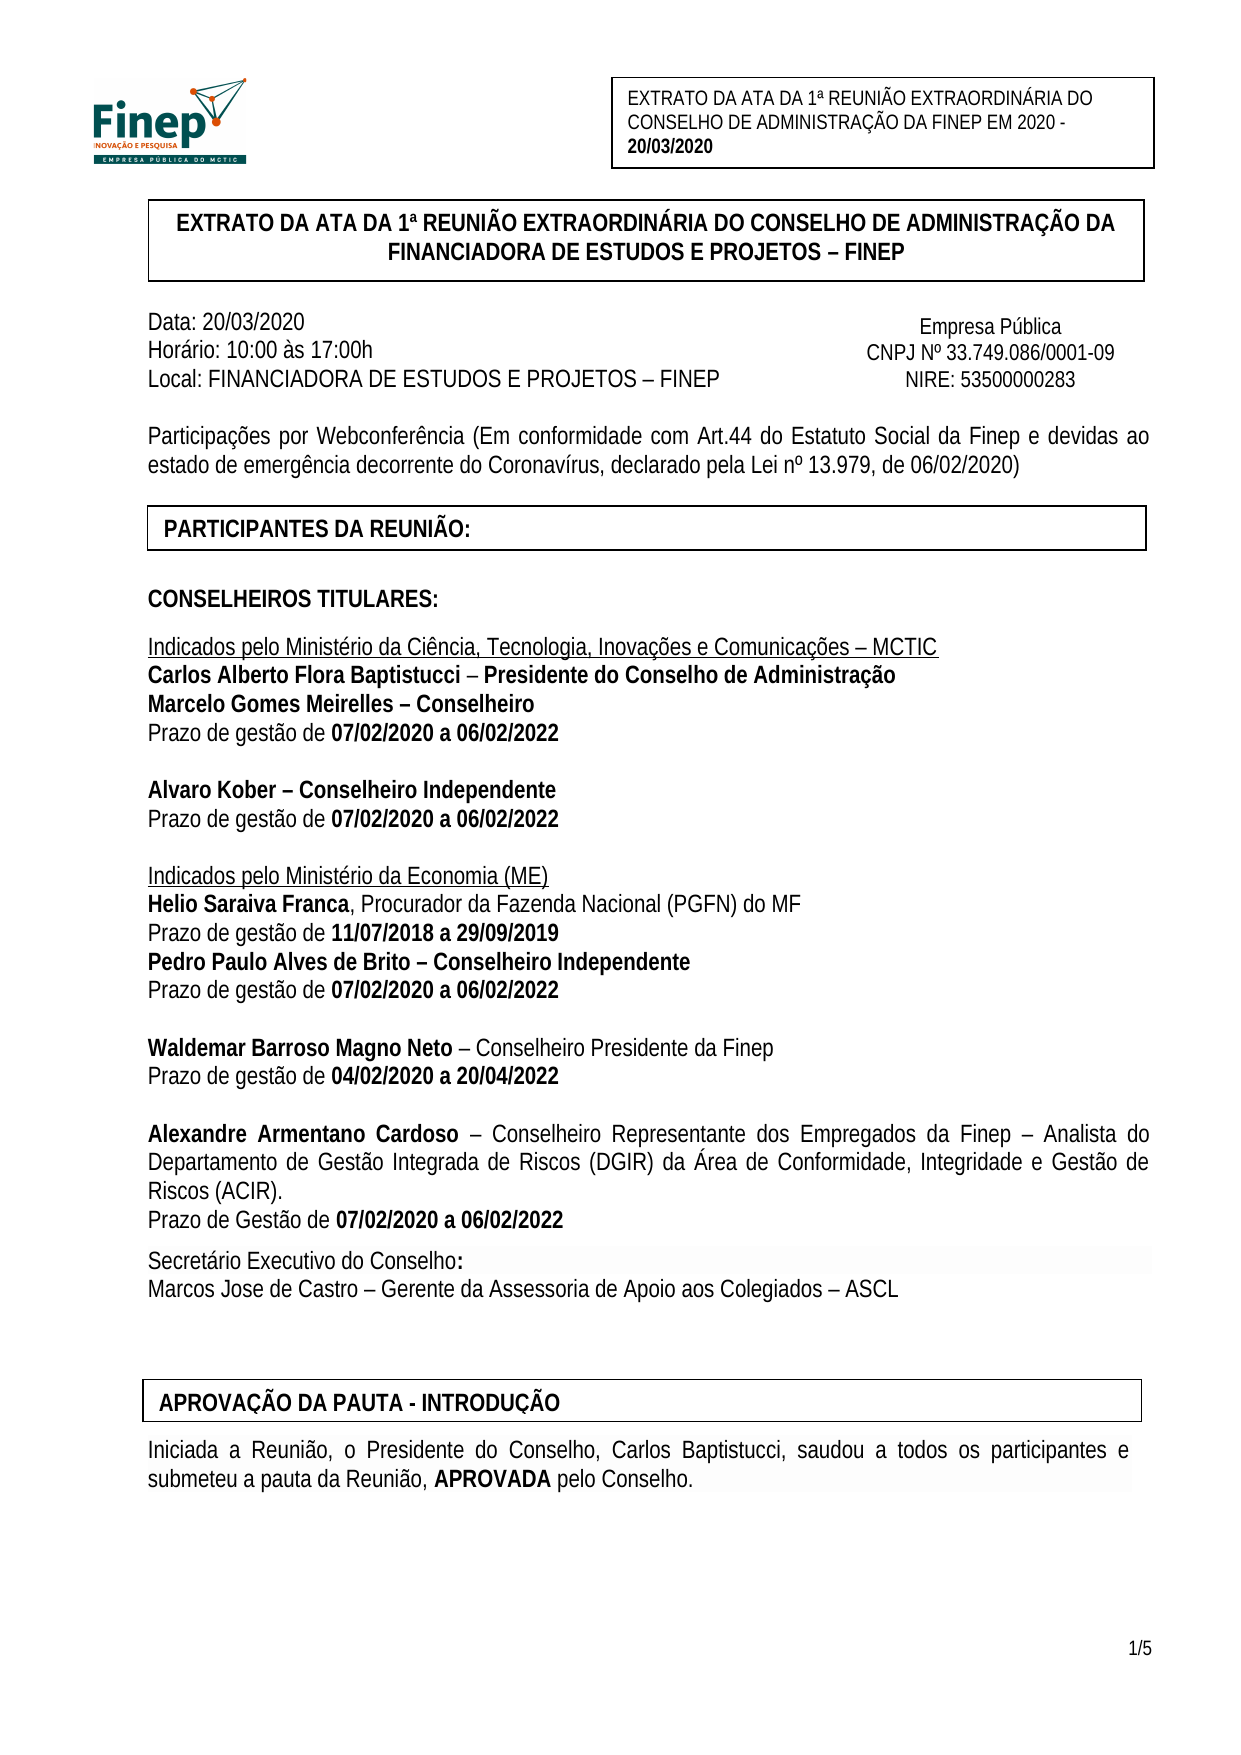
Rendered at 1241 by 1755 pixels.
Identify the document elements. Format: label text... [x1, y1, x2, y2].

text Indicados pelo Ministério da Economia (ME) [148, 861, 1162, 889]
text NIRE: 53500000283 [854, 366, 1127, 388]
text Secretário Executivo do Conselho: [148, 1246, 1152, 1274]
text PARTICIPANTES DA REUNIÃO: [163, 514, 1130, 542]
text [1142, 364, 1206, 393]
text Marcelo Gomes Meirelles – Conselheiro [148, 689, 1152, 718]
text Indicados pelo Ministério da Ciência, Tecnologia, Inovações e Comunicações – MCTIC [148, 632, 1152, 660]
text Empresa Pública [854, 313, 1127, 339]
text EXTRATO DA ATA DA 1ª REUNIÃO EXTRAORDINÁRIA DO CONSELHO DE ADMINISTRAÇÃO DA FINANCIADORA DE ESTUDOS E PROJETOS – FINEP [164, 208, 1128, 266]
text Prazo de gestão de 07/02/2020 a 06/02/2022 [148, 975, 1152, 1004]
text Helio Saraiva Franca, Procurador da Fazenda Nacional (PGFN) do MF [148, 889, 1152, 918]
text Local: FINANCIADORA DE ESTUDOS E PROJETOS – FINEP [148, 364, 839, 393]
text Data: 20/03/2020 [148, 307, 839, 335]
text Marcos Jose de Castro – Gerente da Assessoria de Apoio aos Colegiados – ASCL [148, 1274, 1162, 1303]
text Pedro Paulo Alves de Brito – Conselheiro Independente [148, 947, 1152, 975]
text CONSELHEIROS TITULARES: [148, 584, 1152, 612]
text Horário: 10:00 às 17:00h [148, 335, 839, 364]
text APROVAÇÃO DA PAUTA - INTRODUÇÃO [159, 1388, 1126, 1413]
text Waldemar Barroso Magno Neto – Conselheiro Presidente da Finep [148, 1033, 1152, 1061]
text Carlos Alberto Flora Baptistucci – Presidente do Conselho de Administração [148, 660, 1152, 689]
text Prazo de gestão de 07/02/2020 a 06/02/2022 [148, 718, 1152, 746]
text Iniciada a Reunião, o Presidente do Conselho, Carlos Baptistucci, saudou a todos os participantes e submeteu a pauta da Reunião, APROVADA pelo Conselho. [148, 1435, 1132, 1492]
text Prazo de gestão de 07/02/2020 a 06/02/2022 [148, 803, 1152, 832]
text Prazo de Gestão de 07/02/2020 a 06/02/2022 [148, 1204, 1152, 1233]
text [1142, 335, 1206, 364]
text Prazo de gestão de 04/02/2020 a 20/04/2022 [148, 1061, 1152, 1090]
text Prazo de gestão de 11/07/2018 a 29/09/2019 [148, 918, 1152, 947]
text CNPJ Nº 33.749.086/0001-09 [854, 339, 1127, 366]
text Alvaro Kober – Conselheiro Independente [148, 775, 1152, 803]
text Alexandre Armentano Cardoso – Conselheiro Representante dos Empregados da Finep – Analista do Departamento de Gestão Integrada de Riscos (DGIR) da Área de Conformidade, Integridade e Gestão de Riscos (ACIR). [148, 1119, 1152, 1204]
text Participações por Webconferência (Em conformidade com Art.44 do Estatuto Social da Finep e devidas ao estado de emergência decorrente do Coronavírus, declarado pela Lei nº 13.979, de 06/02/2020) [148, 421, 1152, 479]
